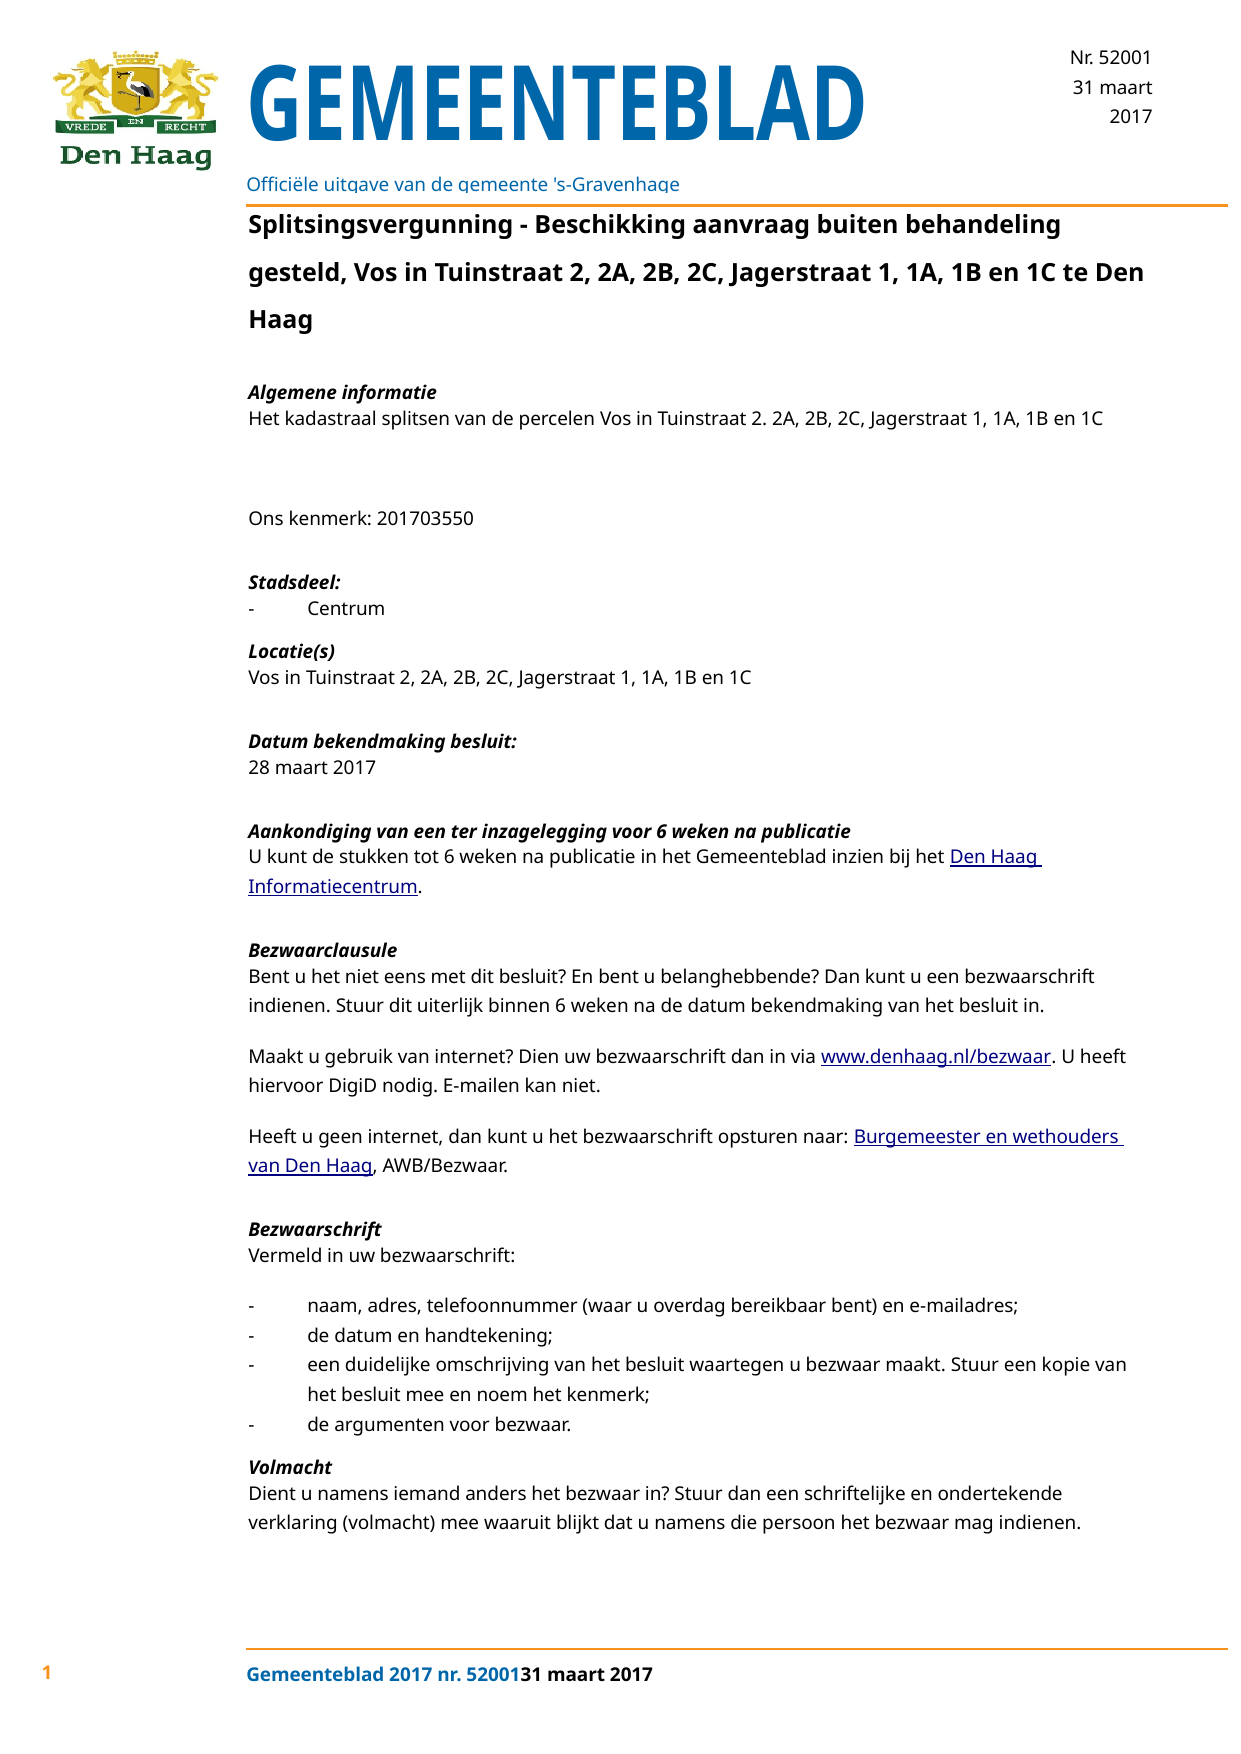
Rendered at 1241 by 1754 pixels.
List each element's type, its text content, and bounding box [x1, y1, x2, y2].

text Heeft u geen internet, dan kunt u het bezwaarschrift opsturen naar: Burgemeester en wethouders van Den Haag, AWB/Bezwaar. [248, 1123, 1152, 1178]
list de argumenten voor bezwaar. [248, 1411, 1152, 1437]
text Bent u het niet eens met dit besluit? En bent u belanghebbende? Dan kunt u een bezwaarschrift indienen. Stuur dit uiterlijk binnen 6 weken na de datum bekendmaking van het besluit in. [248, 963, 1152, 1018]
text Het kadastraal splitsen van de percelen Vos in Tuinstraat 2. 2A, 2B, 2C, Jagerstraat 1, 1A, 1B en 1C [248, 405, 1152, 431]
text Ons kenmerk: 201703550 [248, 506, 1152, 531]
text Bezwaarclausule [248, 937, 1152, 963]
list de datum en handtekening; [248, 1322, 1152, 1348]
list Centrum [248, 595, 1152, 621]
text Datum bekendmaking besluit: [248, 728, 1152, 754]
list naam, adres, telefoonnummer (waar u overdag bereikbaar bent) en e-mailadres; [248, 1292, 1152, 1318]
text Vos in Tuinstraat 2, 2A, 2B, 2C, Jagerstraat 1, 1A, 1B en 1C [248, 664, 1152, 690]
text U kunt de stukken tot 6 weken na publicatie in het Gemeenteblad inzien bij het Den Haag Informatiecentrum. [248, 843, 1152, 899]
text 28 maart 2017 [248, 754, 1152, 779]
text Splitsingsvergunning - Beschikking aanvraag buiten behandeling gesteld, Vos in Tuinstraat 2, 2A, 2B, 2C, Jagerstraat 1, 1A, 1B en 1C te Den Haag [248, 207, 1152, 336]
text Dient u namens iemand anders het bezwaar in? Stuur dan een schriftelijke en ondertekende verklaring (volmacht) mee waaruit blijkt dat u namens die persoon het bezwaar mag indienen. [248, 1480, 1152, 1535]
text Aankondiging van een ter inzagelegging voor 6 weken na publicatie [248, 818, 1152, 843]
text Volmacht [248, 1454, 1152, 1480]
text Maakt u gebruik van internet? Dien uw bezwaarschrift dan in via www.denhaag.nl/bezwaar. U heeft hiervoor DigiD nodig. E-mailen kan niet. [248, 1043, 1152, 1098]
list een duidelijke omschrijving van het besluit waartegen u bezwaar maakt. Stuur een kopie van het besluit mee en noem het kenmerk; [248, 1352, 1152, 1407]
picture [41, 47, 231, 172]
text Locatie(s) [248, 638, 1152, 664]
text Stadsdeel: [248, 569, 1152, 595]
text Algemene informatie [248, 379, 1152, 405]
text Vermeld in uw bezwaarschrift: [248, 1242, 1152, 1268]
text Bezwaarschrift [248, 1216, 1152, 1242]
